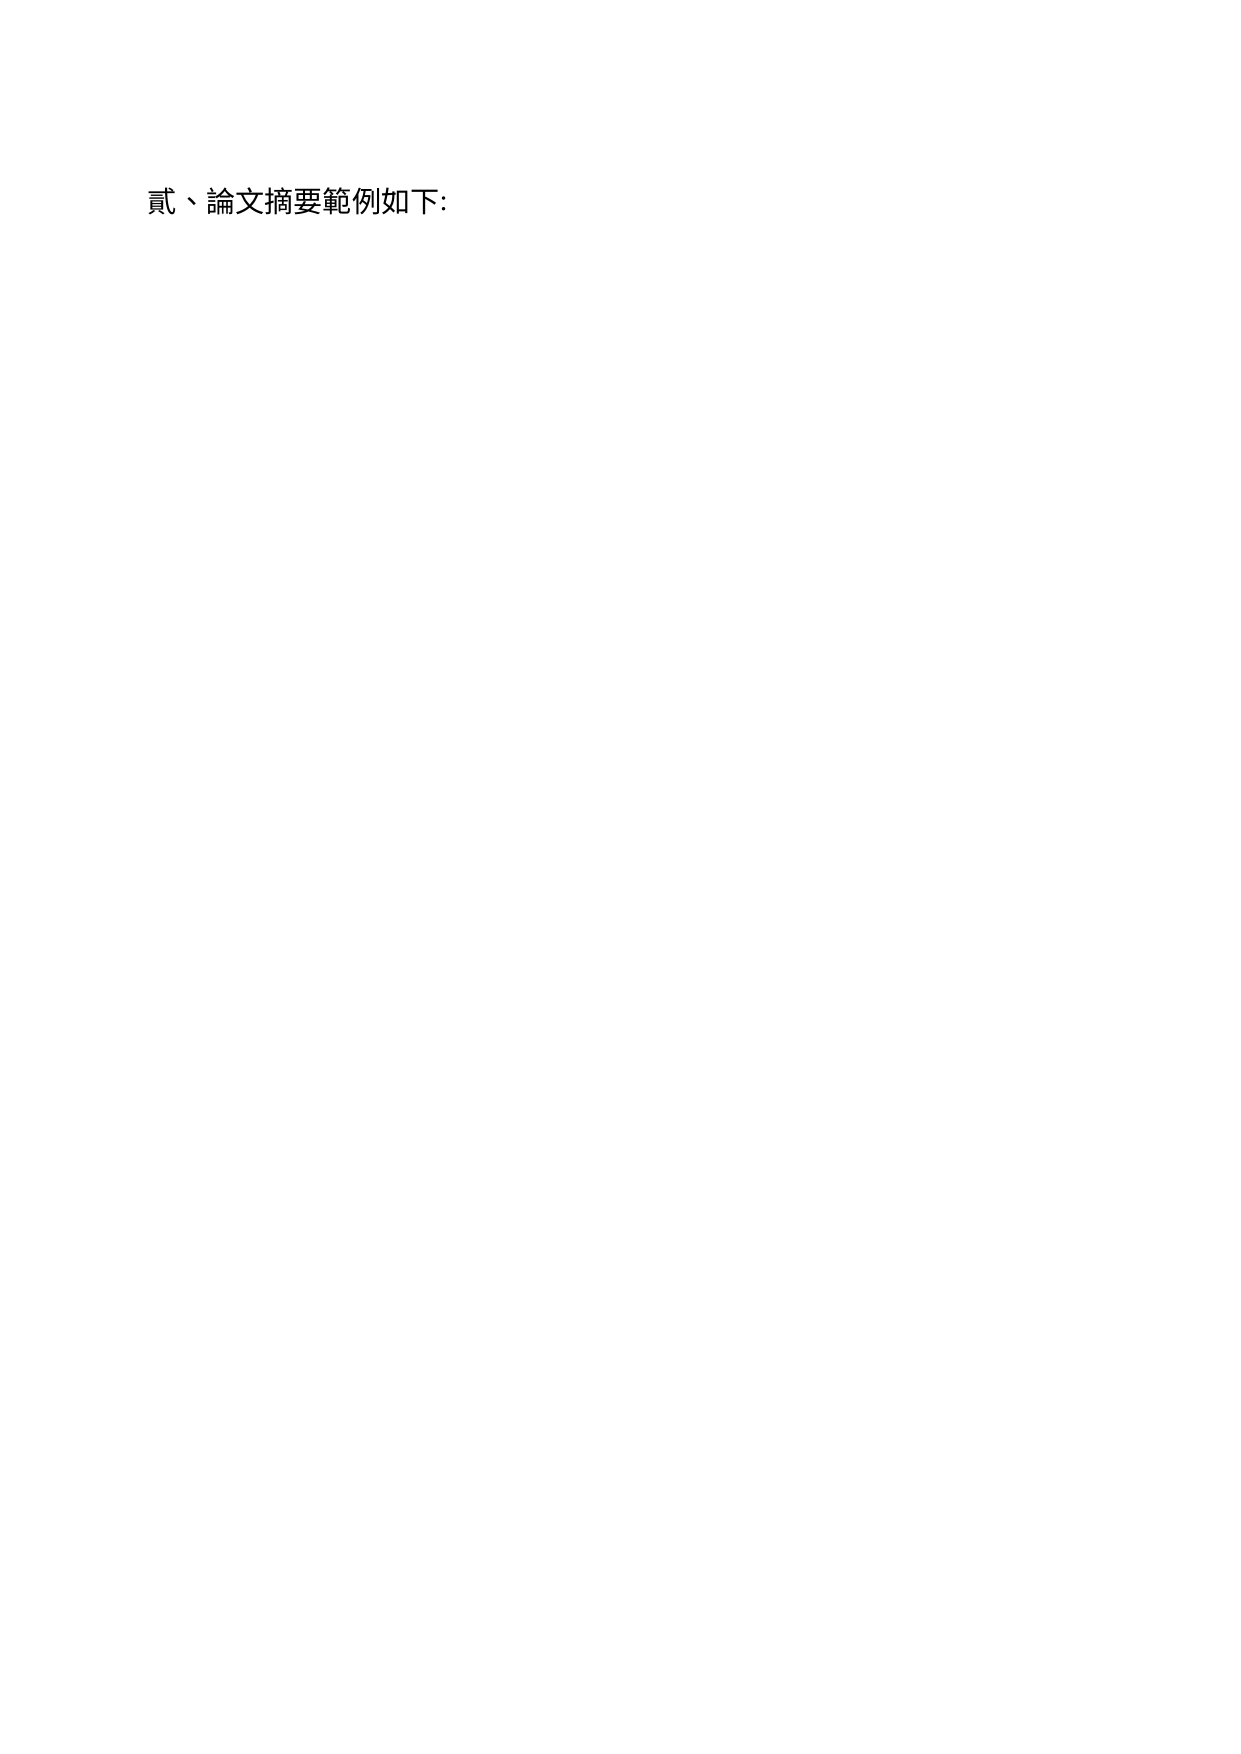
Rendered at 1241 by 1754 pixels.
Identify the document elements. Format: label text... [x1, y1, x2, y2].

list 論文摘要範例如下: [148, 158, 1092, 221]
